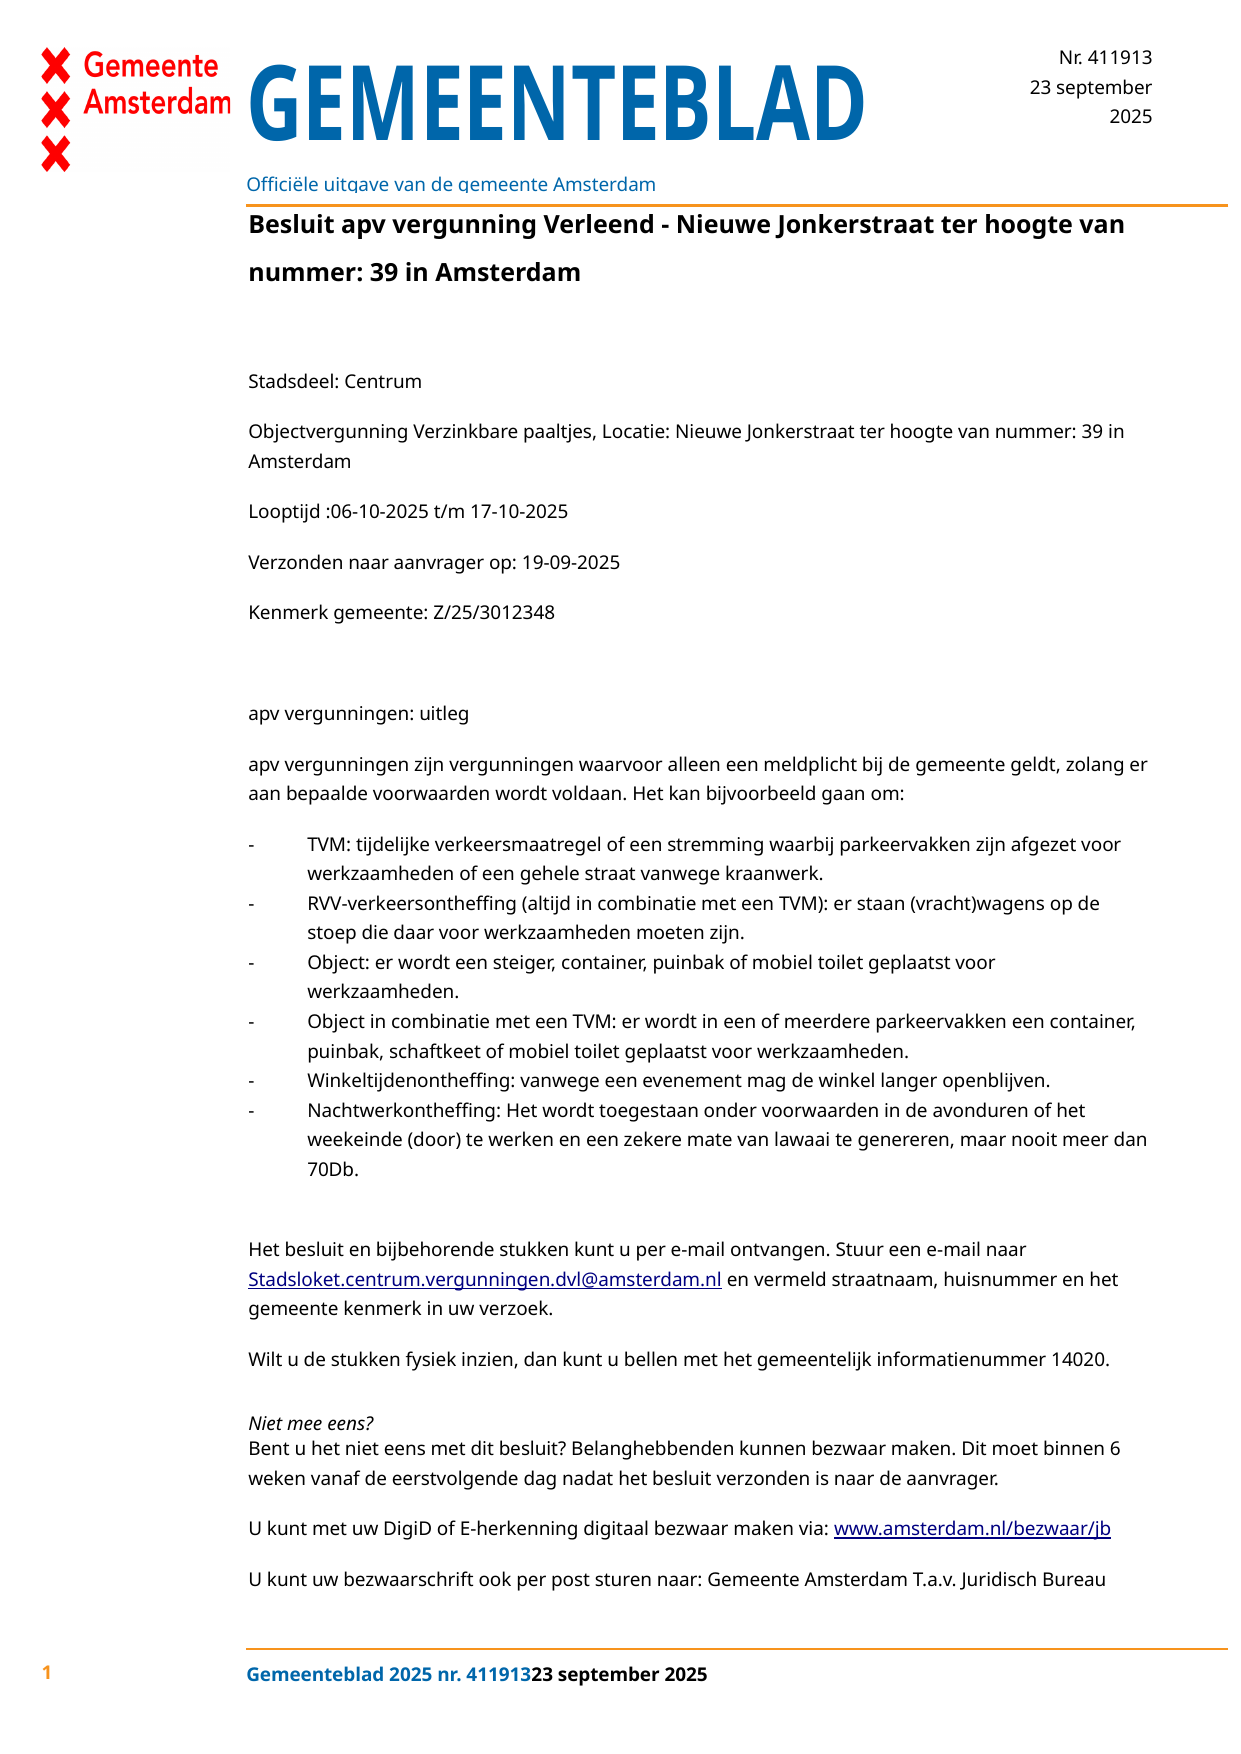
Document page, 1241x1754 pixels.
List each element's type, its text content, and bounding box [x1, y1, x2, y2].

text Verzonden naar aanvrager op: 19-09-2025 [248, 549, 1152, 575]
text Looptijd :06-10-2025 t/m 17-10-2025 [248, 499, 1152, 524]
list Winkeltijdenontheffing: vanwege een evenement mag de winkel langer openblijven. [248, 1067, 1152, 1093]
text Het besluit en bijbehorende stukken kunt u per e-mail ontvangen. Stuur een e-mail naar Stadsloket.centrum.vergunningen.dvl@amsterdam.nl en vermeld straatnaam, huisnummer en het gemeente kenmerk in uw verzoek. [248, 1236, 1152, 1321]
list Object: er wordt een steiger, container, puinbak of mobiel toilet geplaatst voor werkzaamheden. [248, 949, 1152, 1004]
text Objectvergunning Verzinkbare paaltjes, Locatie: Nieuwe Jonkerstraat ter hoogte van nummer: 39 in Amsterdam [248, 419, 1152, 474]
list Object in combinatie met een TVM: er wordt in een of meerdere parkeervakken een container, puinbak, schaftkeet of mobiel toilet geplaatst voor werkzaamheden. [248, 1008, 1152, 1064]
text Kenmerk gemeente: Z/25/3012348 [248, 599, 1152, 625]
list Nachtwerkontheffing: Het wordt toegestaan onder voorwaarden in de avonduren of het weekeinde (door) te werken en een zekere mate van lawaai te genereren, maar nooit meer dan 70Db. [248, 1097, 1152, 1182]
text Wilt u de stukken fysiek inzien, dan kunt u bellen met het gemeentelijk informatienummer 14020. [248, 1346, 1152, 1372]
list TVM: tijdelijke verkeersmaatregel of een stremming waarbij parkeervakken zijn afgezet voor werkzaamheden of een gehele straat vanwege kraanwerk. [248, 831, 1152, 886]
text apv vergunningen zijn vergunningen waarvoor alleen een meldplicht bij de gemeente geldt, zolang er aan bepaalde voorwaarden wordt voldaan. Het kan bijvoorbeeld gaan om: [248, 751, 1152, 806]
text Stadsdeel: Centrum [248, 368, 1152, 394]
text Niet mee eens? [248, 1410, 1152, 1436]
picture [41, 47, 231, 172]
text Besluit apv vergunning Verleend - Nieuwe Jonkerstraat ter hoogte van nummer: 39 in Amsterdam [248, 207, 1152, 288]
text Bent u het niet eens met dit besluit? Belanghebbenden kunnen bezwaar maken. Dit moet binnen 6 weken vanaf de eerstvolgende dag nadat het besluit verzonden is naar de aanvrager. [248, 1436, 1152, 1491]
list RVV-verkeersontheffing (altijd in combinatie met een TVM): er staan (vracht)wagens op de stoep die daar voor werkzaamheden moeten zijn. [248, 890, 1152, 945]
text apv vergunningen: uitleg [248, 700, 1152, 726]
text U kunt uw bezwaarschrift ook per post sturen naar: Gemeente Amsterdam T.a.v. Juridisch Bureau [248, 1566, 1152, 1592]
text U kunt met uw DigiD of E-herkenning digitaal bezwaar maken via: www.amsterdam.nl/bezwaar/jb [248, 1516, 1152, 1541]
